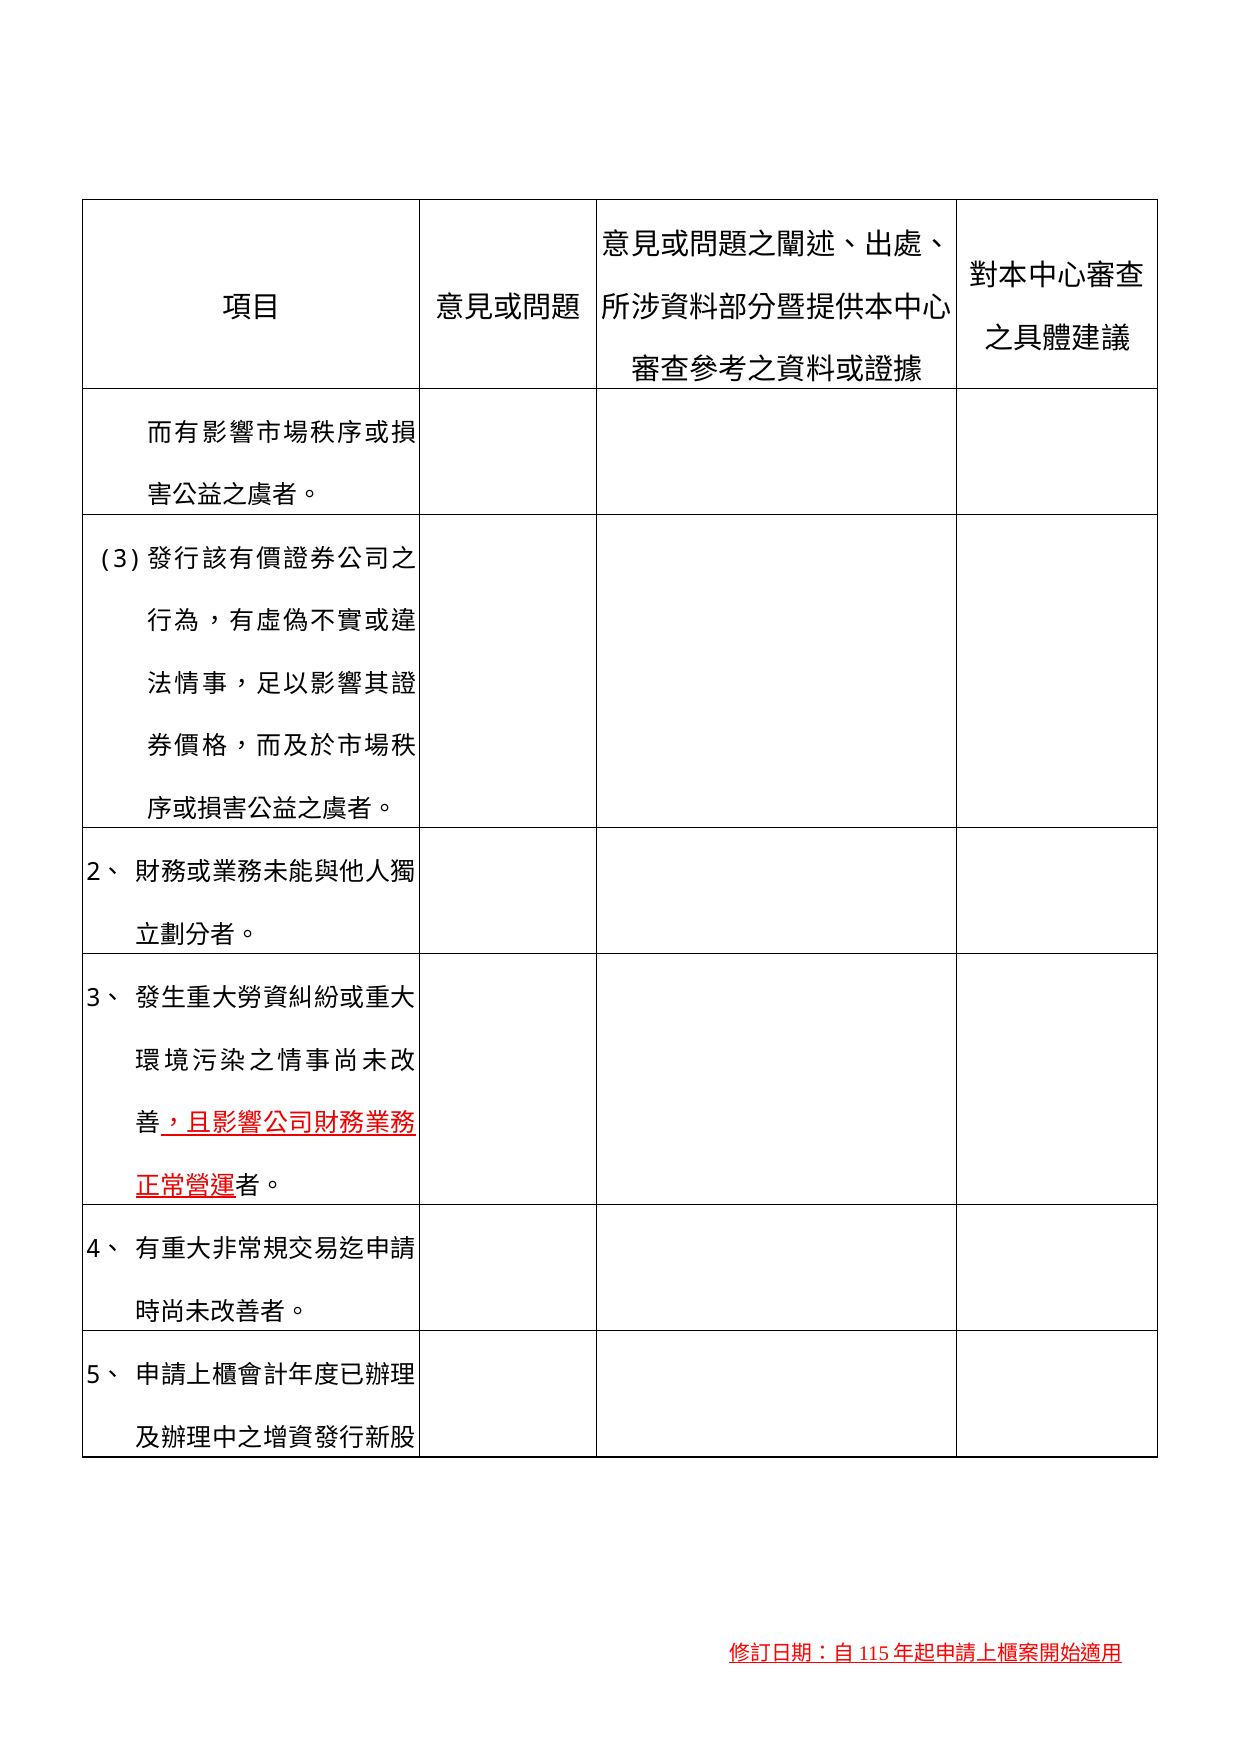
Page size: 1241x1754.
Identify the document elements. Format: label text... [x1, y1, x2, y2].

table_cell [420, 515, 596, 827]
table_cell 申請上櫃會計年度已辦理及辦理中之增資發行新股 [83, 1331, 419, 1456]
table_cell [597, 1331, 956, 1456]
table_cell 發行該有價證券公司之行為，有虛偽不實或違法情事，足以影響其證券價格，而及於市場秩序或損害公益之虞者。 [83, 515, 419, 827]
table_cell 有重大非常規交易迄申請時尚未改善者。 [83, 1205, 419, 1330]
table_header 項目 [83, 200, 419, 388]
table_header 意見或問題 [420, 200, 596, 388]
table_cell [597, 1205, 956, 1330]
table_cell [957, 389, 1157, 514]
table_cell [597, 828, 956, 953]
table_cell [957, 1331, 1157, 1456]
table_cell [957, 828, 1157, 953]
table_cell [957, 954, 1157, 1204]
table_cell [957, 515, 1157, 827]
table_cell [420, 1205, 596, 1330]
table_cell [420, 389, 596, 514]
table_header 意見或問題之闡述、出處、所涉資料部分暨提供本中心審查參考之資料或證據 [597, 200, 956, 388]
table_cell 財務或業務未能與他人獨立劃分者。 [83, 828, 419, 953]
table_cell [420, 1331, 596, 1456]
table_cell 而有影響市場秩序或損害公益之虞者。 [83, 389, 419, 514]
table_cell [420, 954, 596, 1204]
table_cell [420, 828, 596, 953]
table_cell [597, 515, 956, 827]
table_cell [597, 389, 956, 514]
table_cell 發生重大勞資糾紛或重大環境污染之情事尚未改善，且影響公司財務業務正常營運者。 [83, 954, 419, 1204]
table_cell [957, 1205, 1157, 1330]
table_cell [597, 954, 956, 1204]
table_header 對本中心審查 之具體建議 [957, 200, 1157, 388]
